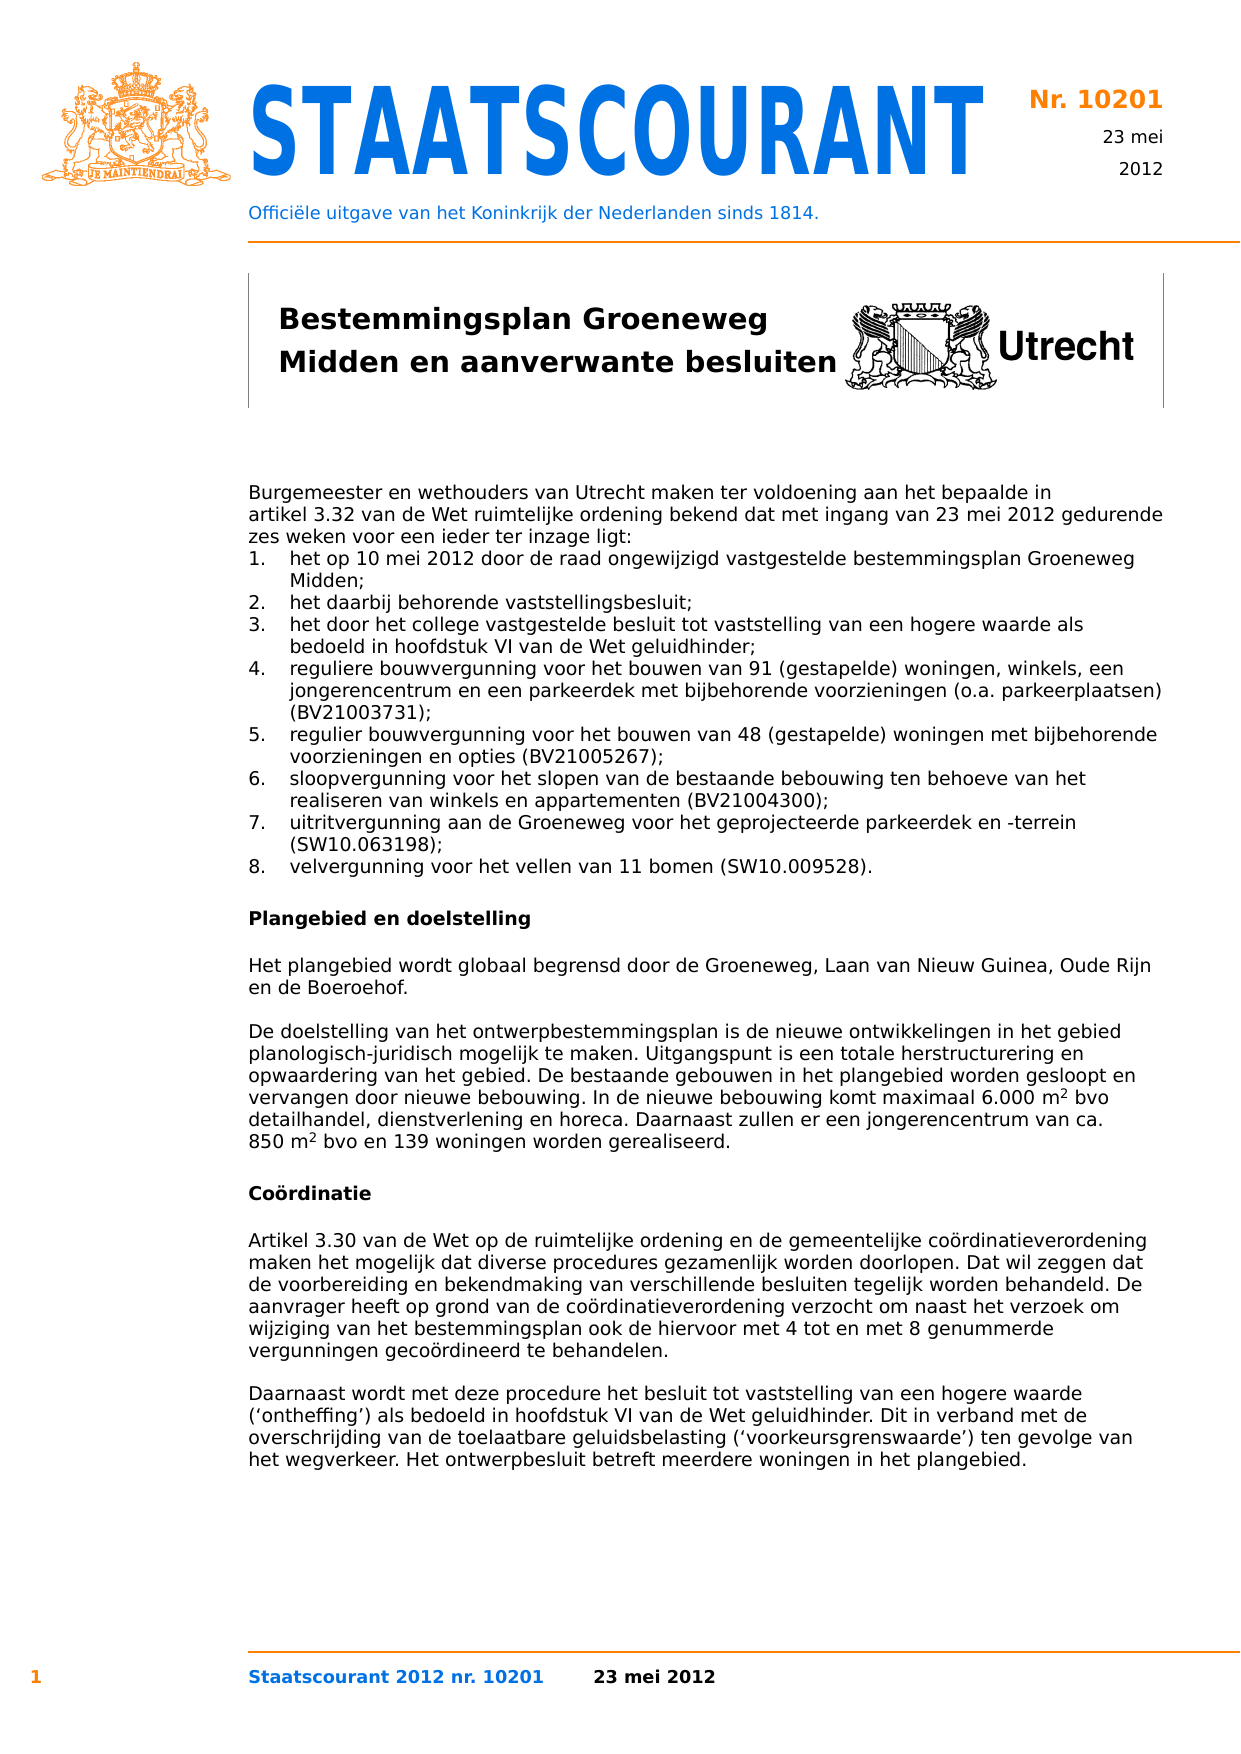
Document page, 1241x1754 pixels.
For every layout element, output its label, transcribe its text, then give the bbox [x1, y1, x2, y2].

text 2. het daarbij behorende vaststellingsbesluit; [248, 592, 1163, 614]
text Burgemeester en wethouders van Utrecht maken ter voldoening aan het bepaalde in artikel 3.32 van de Wet ruimtelijke ordening bekend dat met ingang van 23 mei 2012 gedurende zes weken voor een ieder ter inzage ligt: [248, 482, 1163, 548]
table_header Nr. 10201 [998, 62, 1240, 121]
picture [41, 62, 231, 186]
text Het plangebied wordt globaal begrensd door de Groeneweg, Laan van Nieuw Guinea, Oude Rijn en de Boeroehof. [248, 955, 1163, 999]
subtitle Bestemmingsplan Groeneweg Midden en aanverwante besluiten [249, 273, 1163, 408]
subtitle Plangebied en doelstelling [248, 908, 1163, 930]
text 6. sloopvergunning voor het slopen van de bestaande bebouwing ten behoeve van het realiseren van winkels en appartementen (BV21004300); [248, 768, 1163, 812]
picture [844, 302, 1134, 391]
table_cell 23 mei [998, 121, 1240, 153]
text 8. velvergunning voor het vellen van 11 bomen (SW10.009528). [248, 856, 1163, 878]
text Artikel 3.30 van de Wet op de ruimtelijke ordening en de gemeentelijke coördinatieverordening maken het mogelijk dat diverse procedures gezamenlijk worden doorlopen. Dat wil zeggen dat de voorbereiding en bekendmaking van verschillende besluiten tegelijk worden behandeld. De aanvrager heeft op grond van de coördinatieverordening verzocht om naast het verzoek om wijziging van het bestemmingsplan ook de hiervoor met 4 tot en met 8 genummerde vergunningen gecoördineerd te behandelen. [248, 1229, 1163, 1361]
text 3. het door het college vastgestelde besluit tot vaststelling van een hogere waarde als bedoeld in hoofdstuk VI van de Wet geluidhinder; [248, 614, 1163, 658]
table_header [25, 62, 248, 241]
text Daarnaast wordt met deze procedure het besluit tot vaststelling van een hogere waarde (‘ontheffing’) als bedoeld in hoofdstuk VI van de Wet geluidhinder. Dit in verband met de overschrijding van de toelaatbare geluidsbelasting (‘voorkeursgrenswaarde’) ten gevolge van het wegverkeer. Het ontwerpbesluit betreft meerdere woningen in het plangebied. [248, 1383, 1163, 1471]
text 1. het op 10 mei 2012 door de raad ongewijzigd vastgestelde bestemmingsplan Groeneweg Midden; [248, 548, 1163, 592]
text 5. regulier bouwvergunning voor het bouwen van 48 (gestapelde) woningen met bijbehorende voorzieningen en opties (BV21005267); [248, 724, 1163, 768]
table_header STAATSCOURANT [248, 62, 998, 203]
subtitle Coördinatie [248, 1183, 1163, 1204]
text 4. reguliere bouwvergunning voor het bouwen van 91 (gestapelde) woningen, winkels, een jongerencentrum en een parkeerdek met bijbehorende voorzieningen (o.a. parkeerplaatsen) (BV21003731); [248, 658, 1163, 724]
table_cell 2012 [998, 153, 1240, 203]
table_cell Officiële uitgave van het Koninkrijk der Nederlanden sinds 1814. [248, 203, 1240, 241]
text 7. uitritvergunning aan de Groeneweg voor het geprojecteerde parkeerdek en -terrein (SW10.063198); [248, 812, 1163, 856]
text De doelstelling van het ontwerpbestemmingsplan is de nieuwe ontwikkelingen in het gebied planologisch-juridisch mogelijk te maken. Uitgangspunt is een totale herstructurering en opwaardering van het gebied. De bestaande gebouwen in het plangebied worden gesloopt en vervangen door nieuwe bebouwing. In de nieuwe bebouwing komt maximaal 6.000 m2 bvo detailhandel, dienstverlening en horeca. Daarnaast zullen er een jongerencentrum van ca. 850 m2 bvo en 139 woningen worden gerealiseerd. [248, 1021, 1163, 1153]
